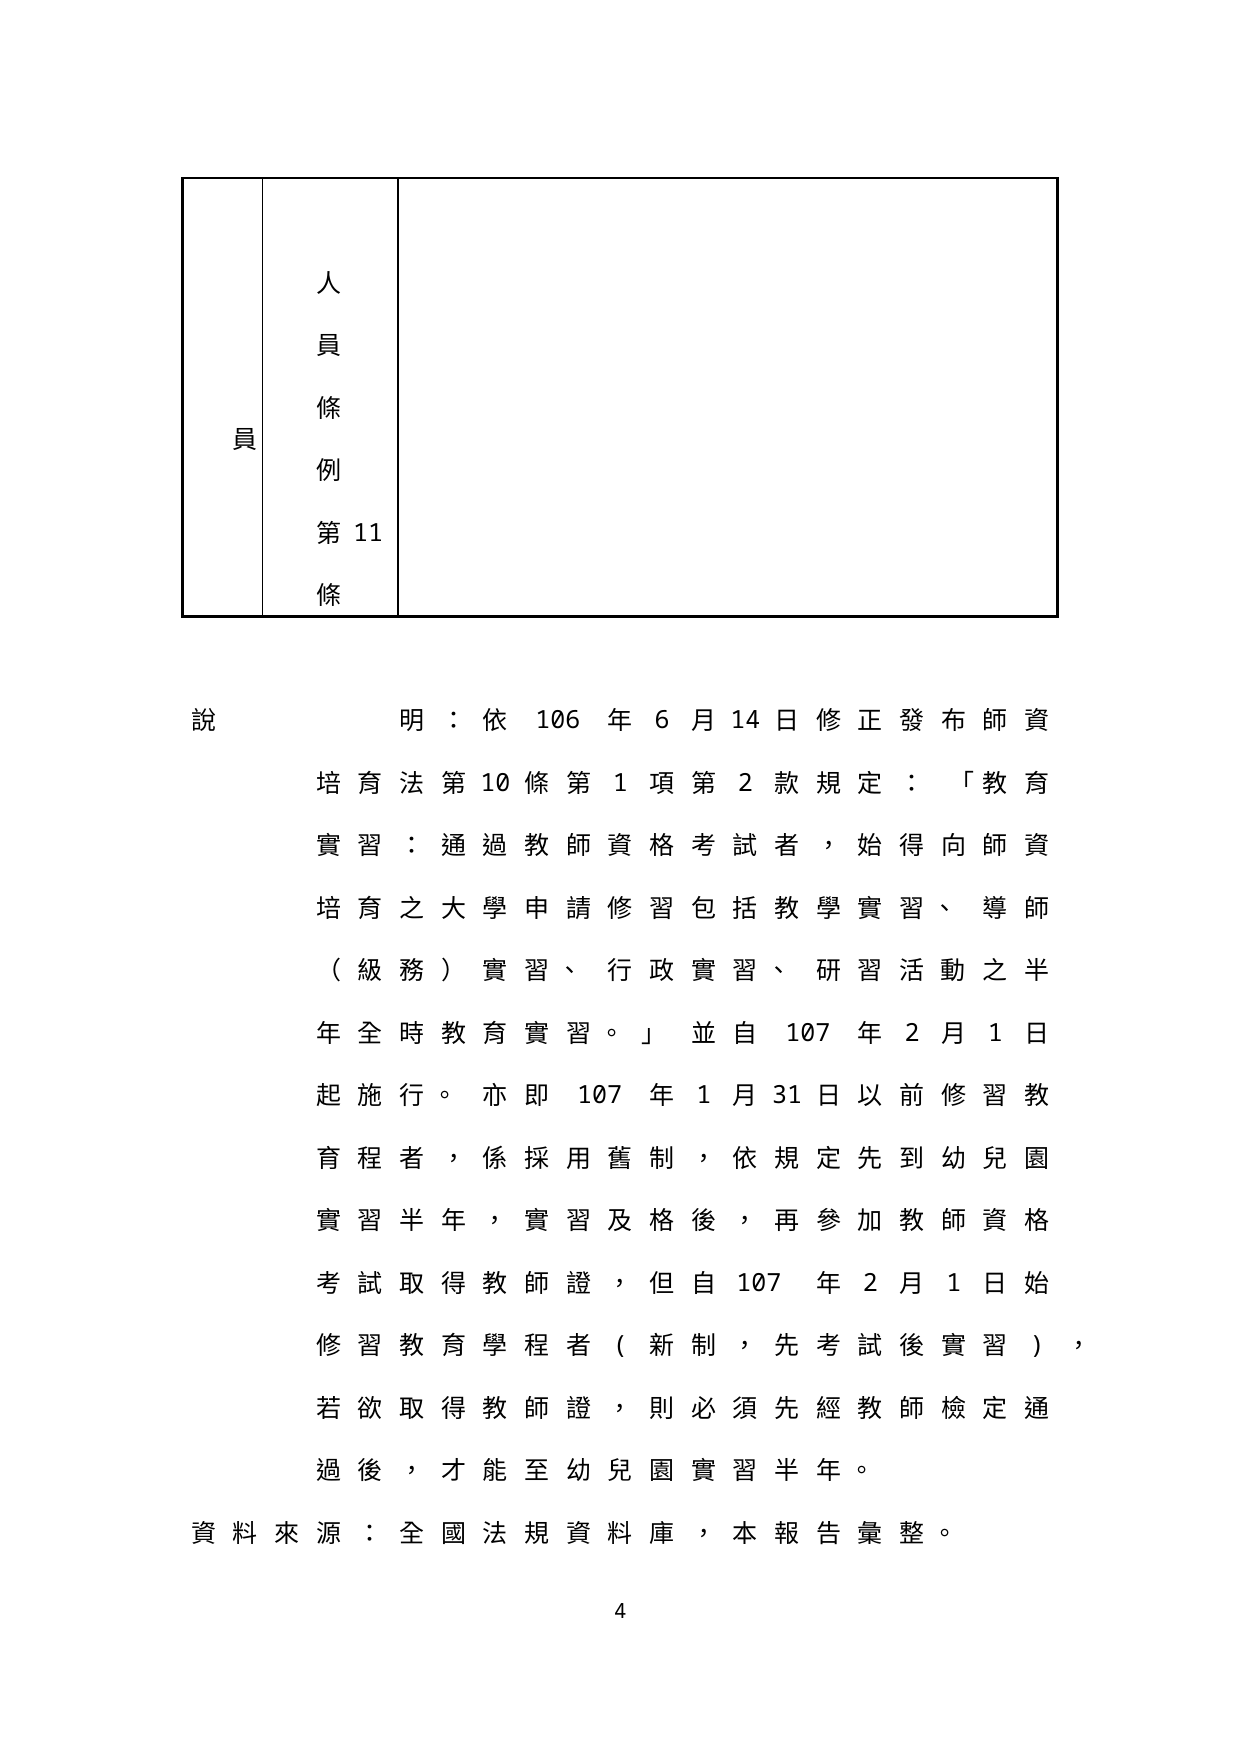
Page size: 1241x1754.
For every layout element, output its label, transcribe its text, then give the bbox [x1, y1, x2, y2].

table_cell 員 [184, 179, 262, 615]
table_cell [399, 179, 1056, 615]
table_cell 人員條例第11條 [263, 179, 397, 615]
text 資料來源：全國法規資料庫，本報告彙整。 [183, 1490, 1076, 1552]
text 說 明：依106年6月14日修正發布師資培育法第10條第1項第2款規定：「教育實習：通過教師資格考試者，始得向師資培育之大學申請修習包括教學實習、導師（級務）實習、行政實習、研習活動之半年全時教育實習。」並自107年2月1日起施行。亦即107年1月31日以前修習教育程者，係採用舊制，依規定先到幼兒園實習半年，實習及格後，再參加教師資格考試取得教師證，但自107 年2月1日始修習教育學程者(新制，先考試後實習)，若欲取得教師證，則必須先經教師檢定通過後，才能至幼兒園實習半年。 [183, 677, 1058, 1490]
